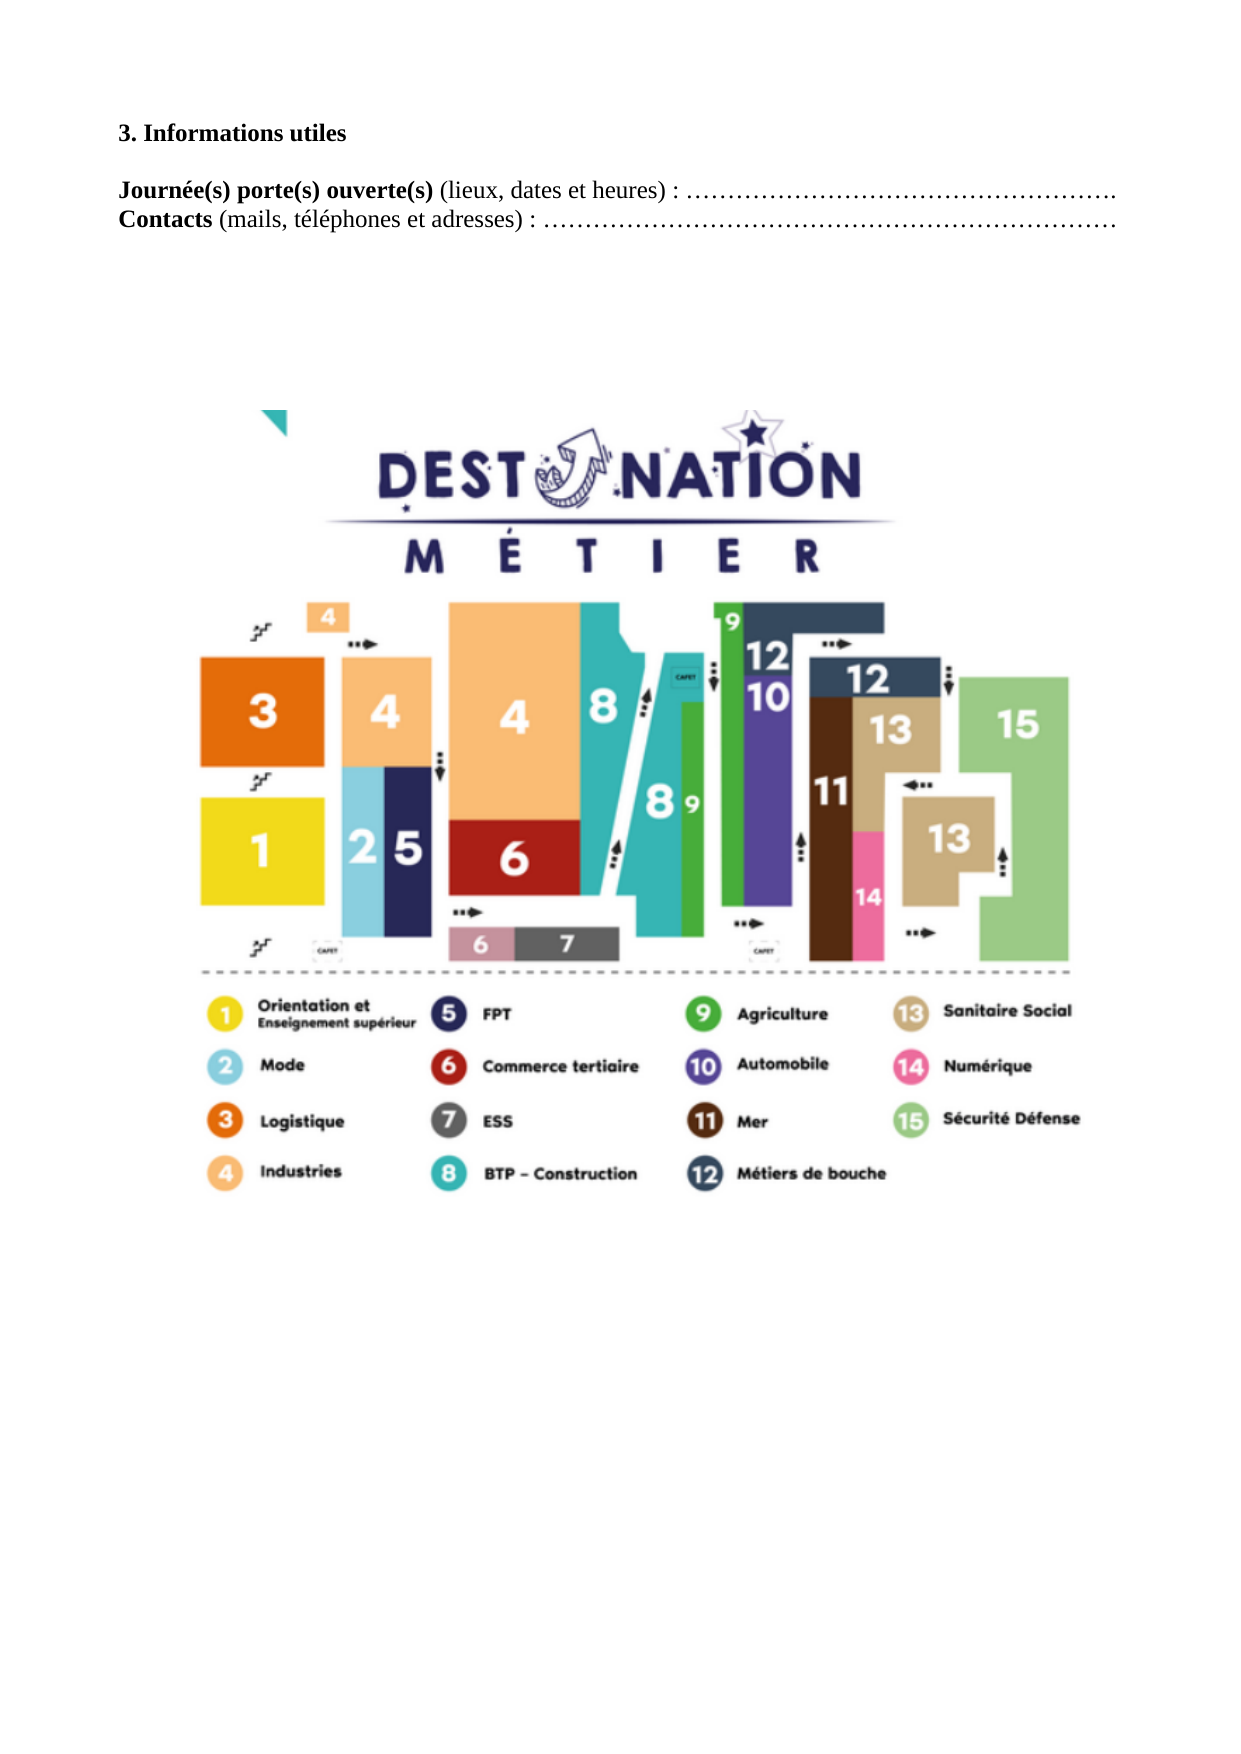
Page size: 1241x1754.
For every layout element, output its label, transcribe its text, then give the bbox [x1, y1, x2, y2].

text Journée(s) porte(s) ouverte(s) (lieux, dates et heures) : ……………………………………………. [118, 176, 1122, 204]
picture [132, 410, 1137, 1205]
text Contacts (mails, téléphones et adresses) : …………………………………………………………… [118, 204, 1122, 233]
text 3. Informations utiles [118, 118, 1122, 147]
